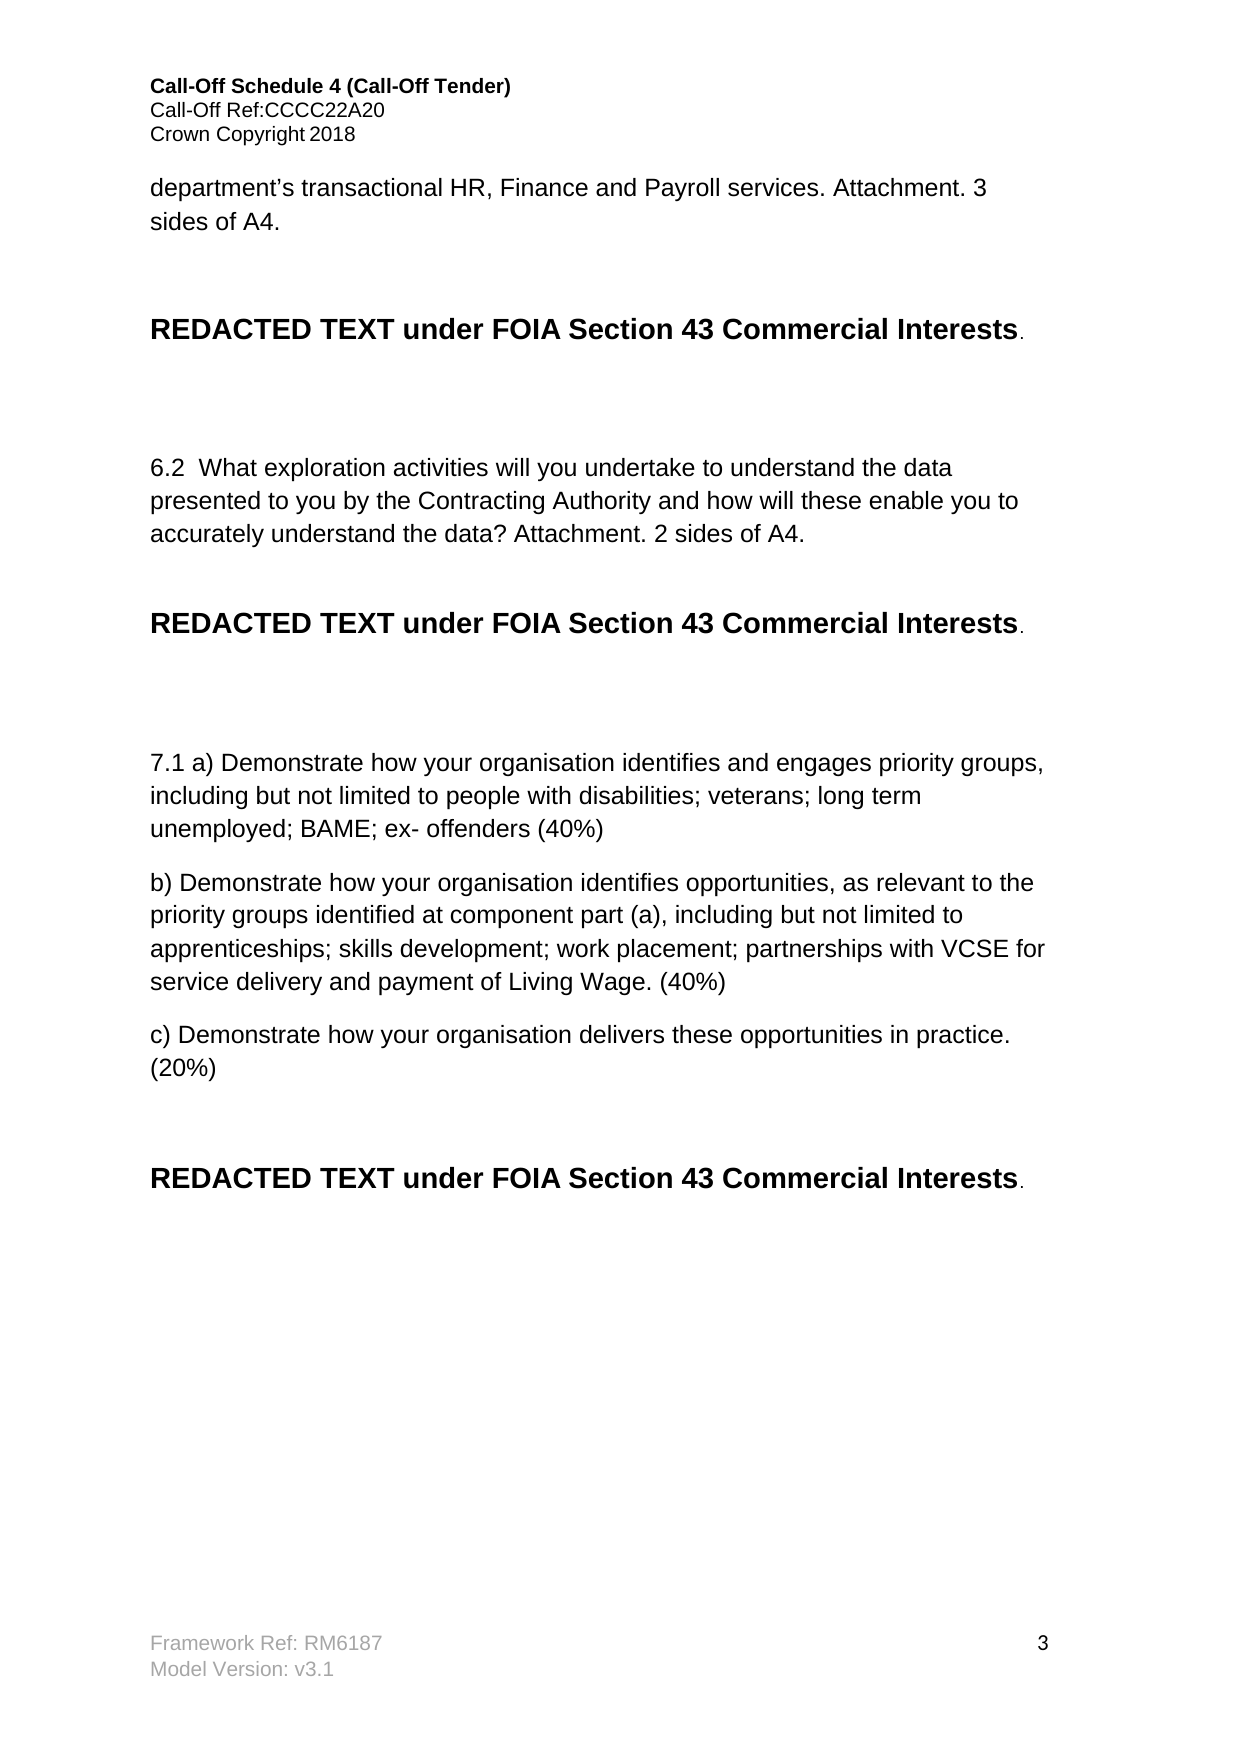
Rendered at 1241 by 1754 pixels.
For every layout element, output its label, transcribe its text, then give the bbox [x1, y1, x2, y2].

text department’s transactional HR, Finance and Payroll services. Attachment. 3 sides of A4. [150, 173, 1048, 235]
text c) Demonstrate how your organisation delivers these opportunities in practice. (20%) [150, 1020, 1048, 1082]
text b) Demonstrate how your organisation identifies opportunities, as relevant to the priority groups identified at component part (a), including but not limited to apprenticeships; skills development; work placement; partnerships with VCSE for service delivery and payment of Living Wage. (40%) [150, 867, 1048, 995]
text 6.2 What exploration activities will you undertake to understand the data presented to you by the Contracting Authority and how will these enable you to accurately understand the data? Attachment. 2 sides of A4. [150, 453, 1048, 548]
text 7.1 a) Demonstrate how your organisation identifies and engages priority groups, including but not limited to people with disabilities; veterans; long term unemployed; BAME; ex- offenders (40%) [150, 748, 1048, 842]
subtitle REDACTED TEXT under FOIA Section 43 Commercial Interests. [150, 1161, 1048, 1195]
subtitle REDACTED TEXT under FOIA Section 43 Commercial Interests. [150, 312, 1048, 345]
subtitle REDACTED TEXT under FOIA Section 43 Commercial Interests. [150, 606, 1048, 640]
